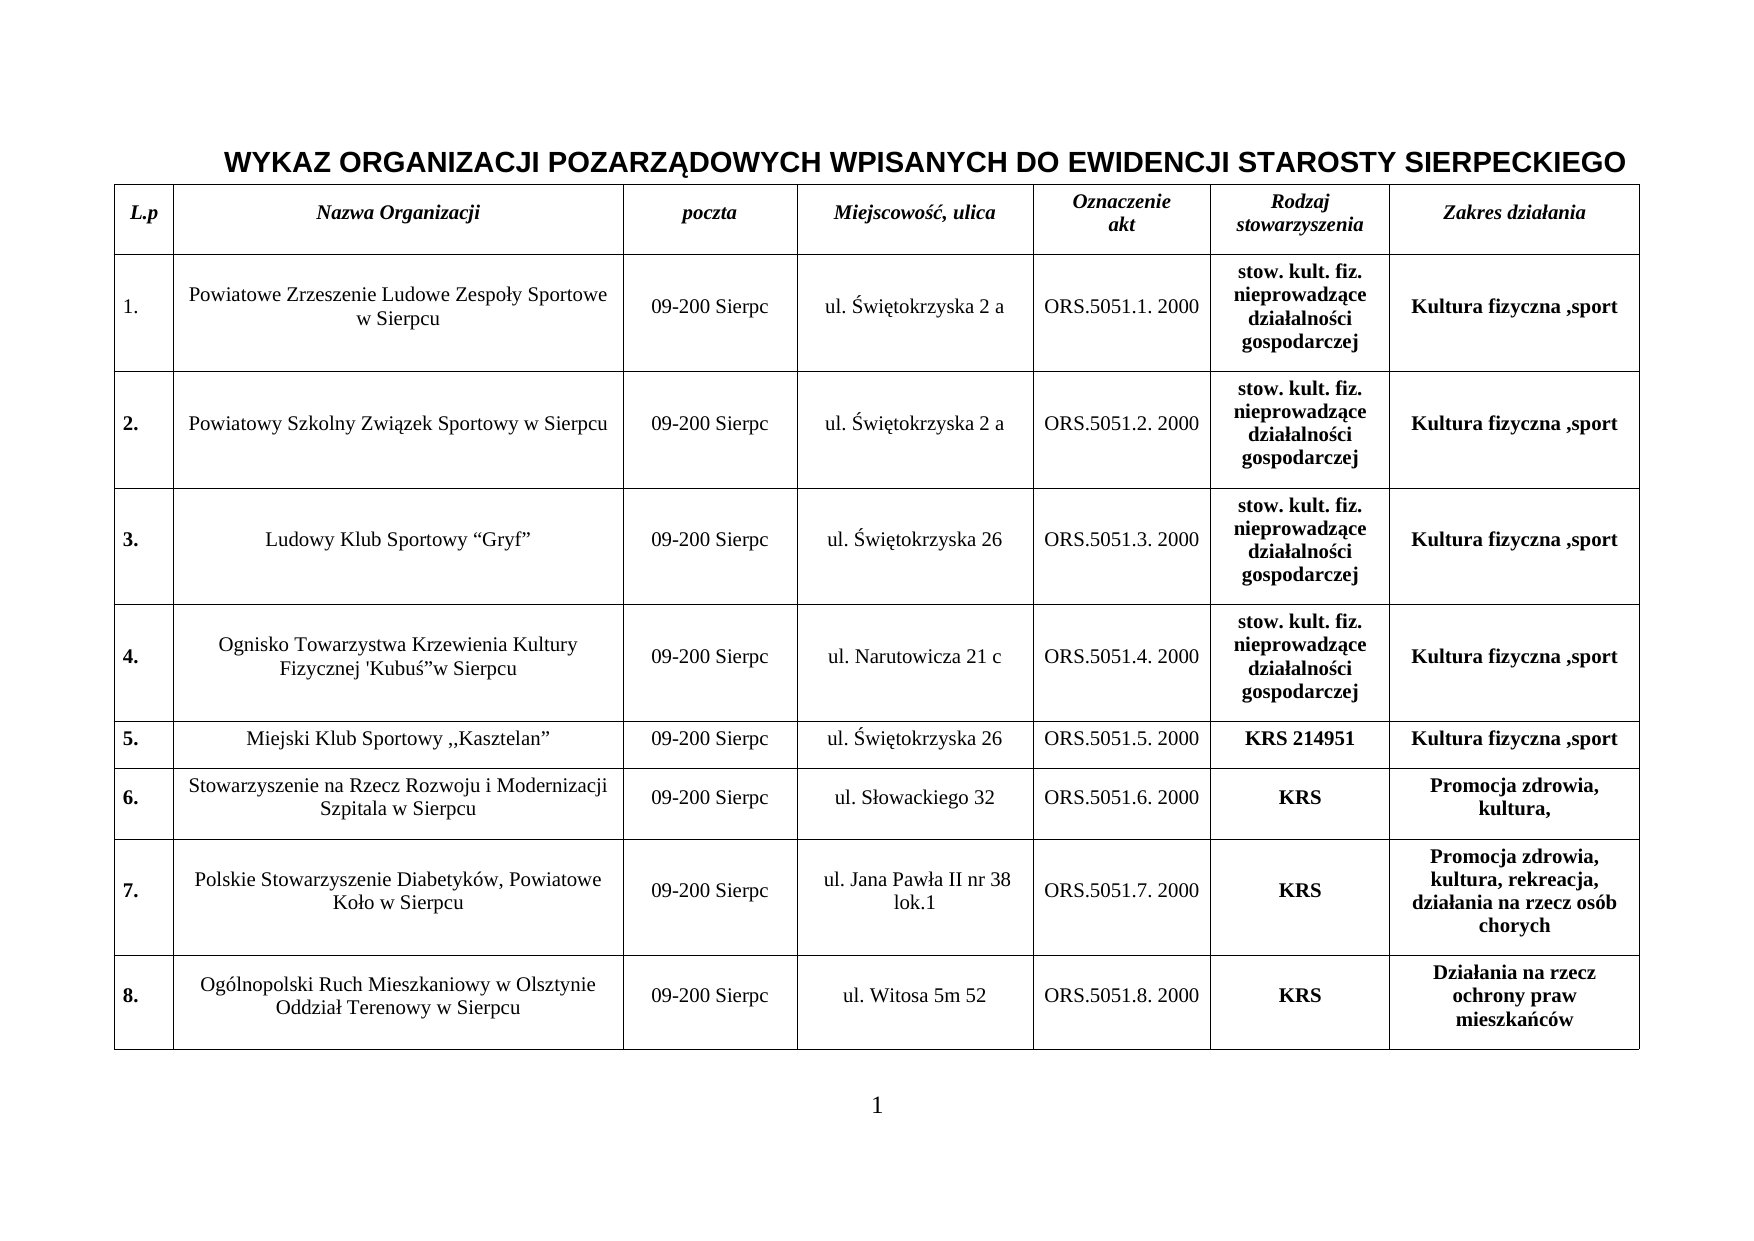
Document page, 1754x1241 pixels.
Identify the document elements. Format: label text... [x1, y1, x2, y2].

table_cell Kultura fizyczna ,sport [1390, 255, 1639, 371]
table_header L.p [115, 185, 173, 254]
table_cell ul. Witosa 5m 52 [798, 956, 1033, 1049]
table_cell ORS.5051.3. 2000 [1034, 489, 1210, 604]
table_cell 09-200 Sierpc [624, 769, 797, 838]
table_cell Ogólnopolski Ruch Mieszkaniowy w Olsztynie Oddział Terenowy w Sierpcu [174, 956, 623, 1049]
table_cell Powiatowy Szkolny Związek Sportowy w Sierpcu [174, 372, 623, 487]
table_cell Promocja zdrowia, kultura, rekreacja, działania na rzecz osób chorych [1390, 840, 1639, 955]
table_cell ul. Narutowicza 21 c [798, 605, 1033, 721]
table_cell 09-200 Sierpc [624, 255, 797, 371]
table_cell [115, 956, 173, 1049]
table_cell ORS.5051.8. 2000 [1034, 956, 1210, 1049]
table_cell ORS.5051.4. 2000 [1034, 605, 1210, 721]
table_cell stow. kult. fiz. nieprowadzące działalności gospodarczej [1211, 372, 1389, 487]
table_cell Kultura fizyczna ,sport [1390, 722, 1639, 768]
table_cell ul. Świętokrzyska 2 a [798, 372, 1033, 487]
table_cell 09-200 Sierpc [624, 489, 797, 604]
table_cell ORS.5051.5. 2000 [1034, 722, 1210, 768]
table_cell ul. Słowackiego 32 [798, 769, 1033, 838]
table_cell Promocja zdrowia, kultura, [1390, 769, 1639, 838]
table_cell Ludowy Klub Sportowy “Gryf” [174, 489, 623, 604]
table_cell KRS 214951 [1211, 722, 1389, 768]
table_header Miejscowość, ulica [798, 185, 1033, 254]
table_header Oznaczenie akt [1034, 185, 1210, 254]
table_cell stow. kult. fiz. nieprowadzące działalności gospodarczej [1211, 255, 1389, 371]
table_cell ORS.5051.1. 2000 [1034, 255, 1210, 371]
table_header poczta [624, 185, 797, 254]
table_header Zakres działania [1390, 185, 1639, 254]
table_cell 09-200 Sierpc [624, 840, 797, 955]
table_cell 09-200 Sierpc [624, 722, 797, 768]
table_cell Miejski Klub Sportowy ,,Kasztelan” [174, 722, 623, 768]
table_cell [115, 722, 173, 768]
table_cell KRS [1211, 840, 1389, 955]
table_cell ORS.5051.2. 2000 [1034, 372, 1210, 487]
table_cell [115, 605, 173, 721]
table_header Nazwa Organizacji [174, 185, 623, 254]
table_cell [115, 255, 173, 371]
table_cell Powiatowe Zrzeszenie Ludowe Zespoły Sportowe w Sierpcu [174, 255, 623, 371]
table_cell ul. Świętokrzyska 26 [798, 489, 1033, 604]
table_cell 09-200 Sierpc [624, 372, 797, 487]
table_cell Ognisko Towarzystwa Krzewienia Kultury Fizycznej 'Kubuś”w Sierpcu [174, 605, 623, 721]
table_header Rodzaj stowarzyszenia [1211, 185, 1389, 254]
table_cell stow. kult. fiz. nieprowadzące działalności gospodarczej [1211, 489, 1389, 604]
table_cell 09-200 Sierpc [624, 956, 797, 1049]
table_cell ORS.5051.6. 2000 [1034, 769, 1210, 838]
table_cell ul. Jana Pawła II nr 38 lok.1 [798, 840, 1033, 955]
table_cell [115, 489, 173, 604]
table_cell [115, 840, 173, 955]
table_cell ul. Świętokrzyska 2 a [798, 255, 1033, 371]
table_cell KRS [1211, 956, 1389, 1049]
table_cell Kultura fizyczna ,sport [1390, 489, 1639, 604]
table_cell Kultura fizyczna ,sport [1390, 372, 1639, 487]
table_cell Stowarzyszenie na Rzecz Rozwoju i Modernizacji Szpitala w Sierpcu [174, 769, 623, 838]
table_cell ul. Świętokrzyska 26 [798, 722, 1033, 768]
table_cell Kultura fizyczna ,sport [1390, 605, 1639, 721]
table_cell stow. kult. fiz. nieprowadzące działalności gospodarczej [1211, 605, 1389, 721]
table_cell 09-200 Sierpc [624, 605, 797, 721]
table_cell [115, 372, 173, 487]
table_cell Działania na rzecz ochrony praw mieszkańców [1390, 956, 1639, 1049]
table_cell ORS.5051.7. 2000 [1034, 840, 1210, 955]
table_cell Polskie Stowarzyszenie Diabetyków, Powiatowe Koło w Sierpcu [174, 840, 623, 955]
table_cell KRS [1211, 769, 1389, 838]
table_cell [115, 769, 173, 838]
